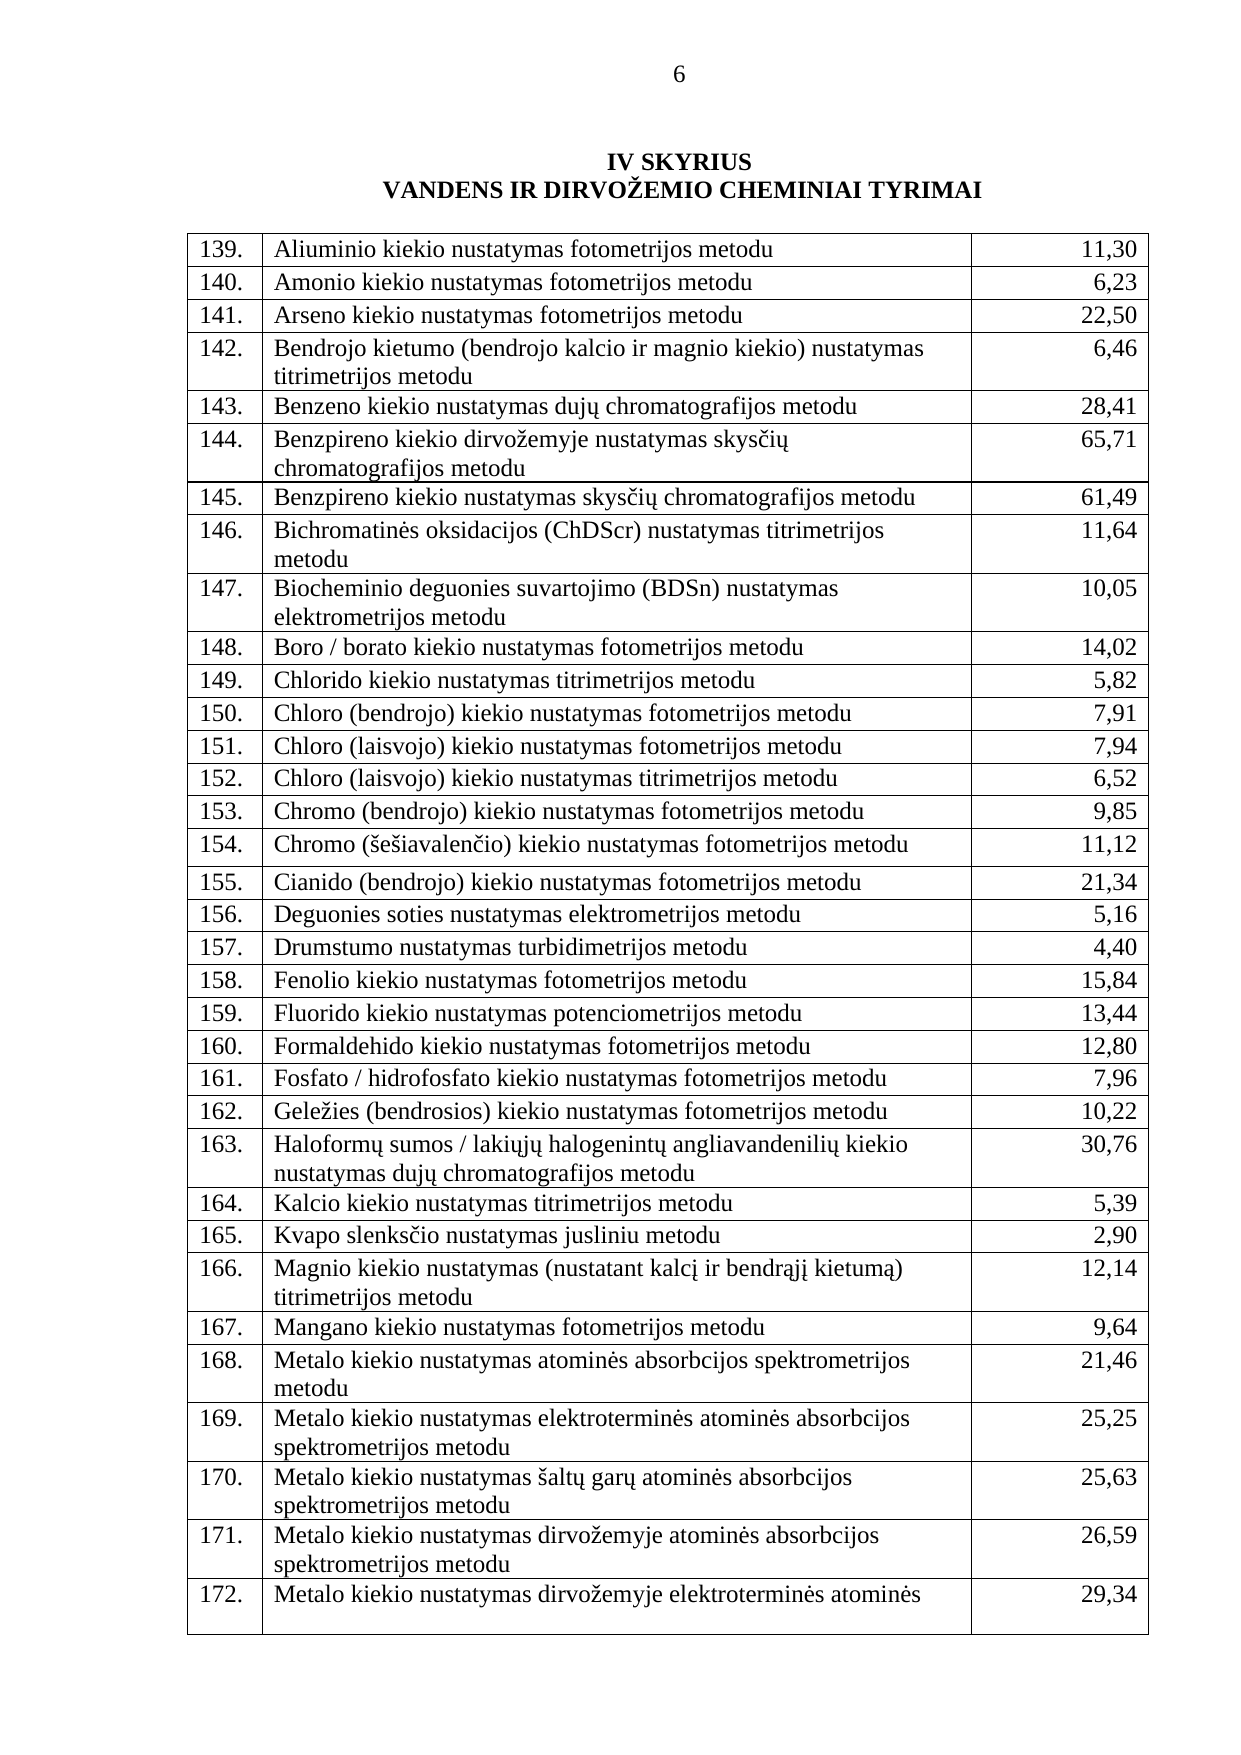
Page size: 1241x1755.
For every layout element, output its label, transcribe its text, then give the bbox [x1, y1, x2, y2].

table_cell 61,49 [972, 483, 1148, 514]
table_cell 157. [188, 932, 262, 964]
table_cell 171. [188, 1520, 262, 1578]
table_cell Magnio kiekio nustatymas (nustatant kalcį ir bendrąjį kietumą) titrimetrijos metodu [263, 1253, 971, 1311]
table_cell Deguonies soties nustatymas elektrometrijos metodu [263, 900, 971, 931]
table_cell 13,44 [972, 998, 1148, 1030]
table_cell 169. [188, 1403, 262, 1461]
table_cell Drumstumo nustatymas turbidimetrijos metodu [263, 932, 971, 964]
table_cell 28,41 [972, 391, 1148, 423]
table_cell 25,25 [972, 1403, 1148, 1461]
table_cell Fenolio kiekio nustatymas fotometrijos metodu [263, 965, 971, 997]
table_cell 5,82 [972, 665, 1148, 697]
table_cell 30,76 [972, 1129, 1148, 1187]
table_cell Benzpireno kiekio nustatymas skysčių chromatografijos metodu [263, 483, 971, 514]
text IV SKYRIUS [177, 147, 1181, 176]
table_cell 10,05 [972, 574, 1148, 631]
table_cell 5,16 [972, 900, 1148, 931]
table_cell Chromo (šešiavalenčio) kiekio nustatymas fotometrijos metodu [263, 829, 971, 866]
table_cell Amonio kiekio nustatymas fotometrijos metodu [263, 267, 971, 299]
table_cell 7,94 [972, 731, 1148, 762]
table_cell 162. [188, 1096, 262, 1128]
table_cell 12,80 [972, 1031, 1148, 1062]
table_cell 14,02 [972, 632, 1148, 664]
table_cell 7,91 [972, 698, 1148, 730]
table_cell Metalo kiekio nustatymas šaltų garų atominės absorbcijos spektrometrijos metodu [263, 1462, 971, 1519]
table_cell 146. [188, 515, 262, 572]
table_cell 9,64 [972, 1312, 1148, 1344]
table_cell 158. [188, 965, 262, 997]
table_cell Bichromatinės oksidacijos (ChDScr) nustatymas titrimetrijos metodu [263, 515, 971, 572]
table_cell 172. [188, 1579, 262, 1633]
table_cell 21,34 [972, 867, 1148, 898]
table_cell 165. [188, 1221, 262, 1252]
table_cell Metalo kiekio nustatymas dirvožemyje atominės absorbcijos spektrometrijos metodu [263, 1520, 971, 1578]
table_cell 152. [188, 764, 262, 795]
table_cell Metalo kiekio nustatymas dirvožemyje elektroterminės atominės [263, 1579, 971, 1633]
table_cell 160. [188, 1031, 262, 1062]
table_cell Arseno kiekio nustatymas fotometrijos metodu [263, 300, 971, 332]
table_cell 6,46 [972, 333, 1148, 390]
table_cell Cianido (bendrojo) kiekio nustatymas fotometrijos metodu [263, 867, 971, 898]
table_cell Metalo kiekio nustatymas atominės absorbcijos spektrometrijos metodu [263, 1345, 971, 1402]
table_header 11,30 [972, 234, 1148, 266]
table_cell 15,84 [972, 965, 1148, 997]
table_cell Chloro (bendrojo) kiekio nustatymas fotometrijos metodu [263, 698, 971, 730]
table_cell 65,71 [972, 424, 1148, 481]
table_cell 154. [188, 829, 262, 866]
table_cell 25,63 [972, 1462, 1148, 1519]
table_cell 10,22 [972, 1096, 1148, 1128]
table_cell 159. [188, 998, 262, 1030]
table_cell Chloro (laisvojo) kiekio nustatymas titrimetrijos metodu [263, 764, 971, 795]
table_cell Fluorido kiekio nustatymas potenciometrijos metodu [263, 998, 971, 1030]
table_cell Kvapo slenksčio nustatymas jusliniu metodu [263, 1221, 971, 1252]
table_cell 2,90 [972, 1221, 1148, 1252]
table_cell Benzeno kiekio nustatymas dujų chromatografijos metodu [263, 391, 971, 423]
text VANDENS IR DIRVOŽEMIO CHEMINIAI TYRIMAI [177, 176, 1181, 204]
table_cell 164. [188, 1188, 262, 1219]
table_cell Chlorido kiekio nustatymas titrimetrijos metodu [263, 665, 971, 697]
table_cell 6,52 [972, 764, 1148, 795]
table_cell 145. [188, 483, 262, 514]
table_cell 21,46 [972, 1345, 1148, 1402]
table_cell 148. [188, 632, 262, 664]
table_cell 11,12 [972, 829, 1148, 866]
table_cell 166. [188, 1253, 262, 1311]
table_cell Biocheminio deguonies suvartojimo (BDSn) nustatymas elektrometrijos metodu [263, 574, 971, 631]
table_header Aliuminio kiekio nustatymas fotometrijos metodu [263, 234, 971, 266]
table_cell 4,40 [972, 932, 1148, 964]
table_cell Geležies (bendrosios) kiekio nustatymas fotometrijos metodu [263, 1096, 971, 1128]
table_cell 144. [188, 424, 262, 481]
table_cell 168. [188, 1345, 262, 1402]
table_cell Boro / borato kiekio nustatymas fotometrijos metodu [263, 632, 971, 664]
table_cell 7,96 [972, 1064, 1148, 1095]
table_cell Haloformų sumos / lakiųjų halogenintų angliavandenilių kiekio nustatymas dujų chromatografijos metodu [263, 1129, 971, 1187]
table_cell Bendrojo kietumo (bendrojo kalcio ir magnio kiekio) nustatymas titrimetrijos metodu [263, 333, 971, 390]
table_cell 9,85 [972, 796, 1148, 828]
table_cell 151. [188, 731, 262, 762]
table_cell Chromo (bendrojo) kiekio nustatymas fotometrijos metodu [263, 796, 971, 828]
table_cell Fosfato / hidrofosfato kiekio nustatymas fotometrijos metodu [263, 1064, 971, 1095]
table_cell 163. [188, 1129, 262, 1187]
table_cell 167. [188, 1312, 262, 1344]
table_cell 5,39 [972, 1188, 1148, 1219]
table_cell 12,14 [972, 1253, 1148, 1311]
table_cell Formaldehido kiekio nustatymas fotometrijos metodu [263, 1031, 971, 1062]
table_cell Mangano kiekio nustatymas fotometrijos metodu [263, 1312, 971, 1344]
table_cell 26,59 [972, 1520, 1148, 1578]
table_cell 6,23 [972, 267, 1148, 299]
table_cell Chloro (laisvojo) kiekio nustatymas fotometrijos metodu [263, 731, 971, 762]
table_cell Benzpireno kiekio dirvožemyje nustatymas skysčių chromatografijos metodu [263, 424, 971, 481]
table_cell 170. [188, 1462, 262, 1519]
table_cell 22,50 [972, 300, 1148, 332]
table_cell 11,64 [972, 515, 1148, 572]
table_cell 141. [188, 300, 262, 332]
table_cell 149. [188, 665, 262, 697]
table_cell Metalo kiekio nustatymas elektroterminės atominės absorbcijos spektrometrijos metodu [263, 1403, 971, 1461]
table_cell Kalcio kiekio nustatymas titrimetrijos metodu [263, 1188, 971, 1219]
table_cell 143. [188, 391, 262, 423]
table_header 139. [188, 234, 262, 266]
table_cell 155. [188, 867, 262, 898]
table_cell 161. [188, 1064, 262, 1095]
table_cell 156. [188, 900, 262, 931]
table_cell 142. [188, 333, 262, 390]
table_cell 153. [188, 796, 262, 828]
table_cell 150. [188, 698, 262, 730]
table_cell 140. [188, 267, 262, 299]
table_cell 147. [188, 574, 262, 631]
table_cell 29,34 [972, 1579, 1148, 1633]
